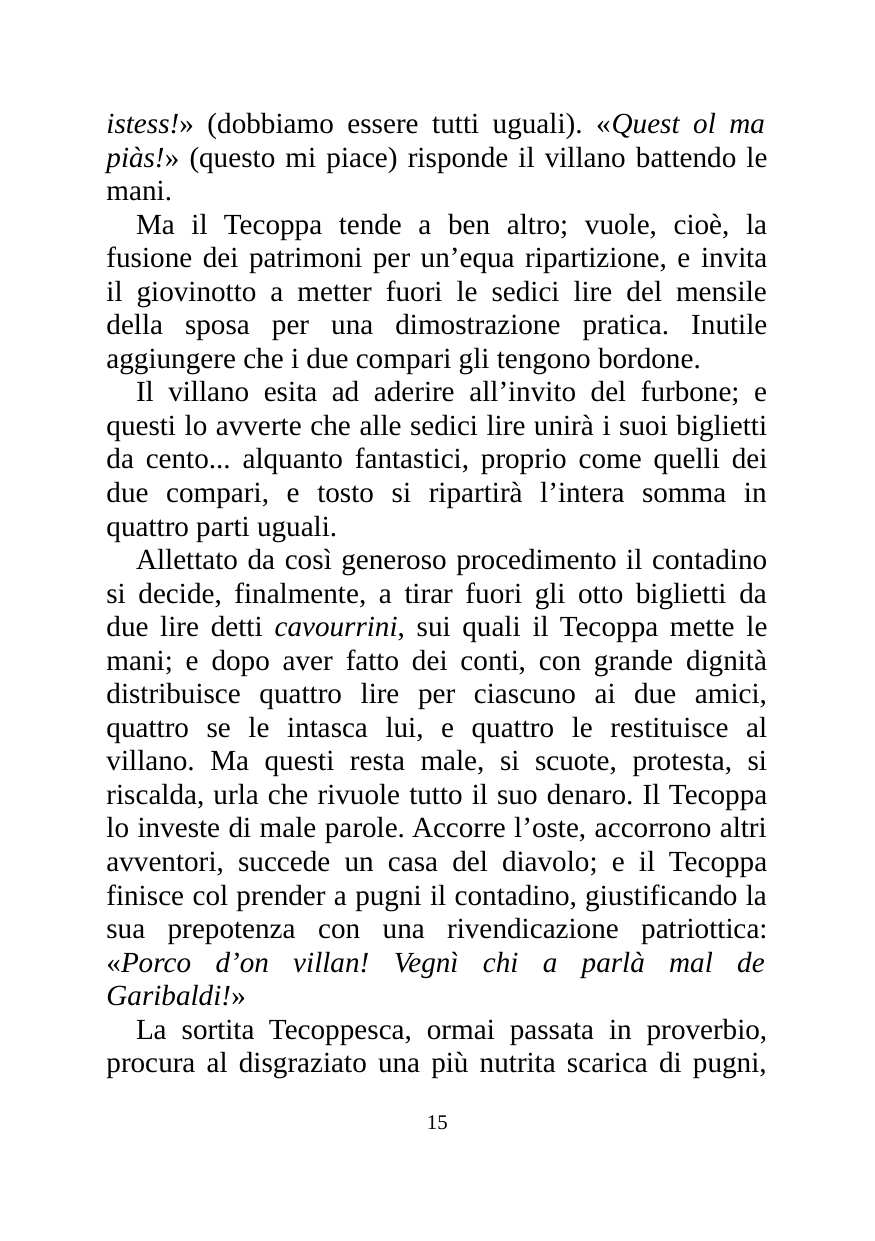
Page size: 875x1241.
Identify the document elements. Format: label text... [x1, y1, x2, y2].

text Il villano esita ad aderire all’invito del furbone; e questi lo avverte che alle sedici lire unirà i suoi biglietti da cento... alquanto fantastici, proprio come quelli dei due compari, e tosto si ripartirà l’intera somma in quattro parti uguali. [106, 374, 768, 542]
text La sortita Tecoppesca, ormai passata in proverbio, procura al disgraziato una più nutrita scarica di pugni, [106, 1012, 768, 1079]
text istess!» (dobbiamo essere tutti uguali). «Quest ol ma piàs!» (questo mi piace) risponde il villano battendo le mani. [106, 106, 768, 207]
text Ma il Tecoppa tende a ben altro; vuole, cioè, la fusione dei patrimoni per un’equa ripartizione, e invita il giovinotto a metter fuori le sedici lire del mensile della sposa per una dimostrazione pratica. Inutile aggiungere che i due compari gli tengono bordone. [106, 207, 768, 374]
text Allettato da così generoso procedimento il contadino si decide, finalmente, a tirar fuori gli otto biglietti da due lire detti cavourrini, sui quali il Tecoppa mette le mani; e dopo aver fatto dei conti, con grande dignità distribuisce quattro lire per ciascuno ai due amici, quattro se le intasca lui, e quattro le restituisce al villano. Ma questi resta male, si scuote, protesta, si riscalda, urla che rivuole tutto il suo denaro. Il Tecoppa lo investe di male parole. Accorre l’oste, accorrono altri avventori, succede un casa del diavolo; e il Tecoppa finisce col prender a pugni il contadino, giustificando la sua prepotenza con una rivendicazione patriottica: «Porco d’on villan! Vegnì chi a parlà mal de Garibaldi!» [106, 542, 768, 1012]
